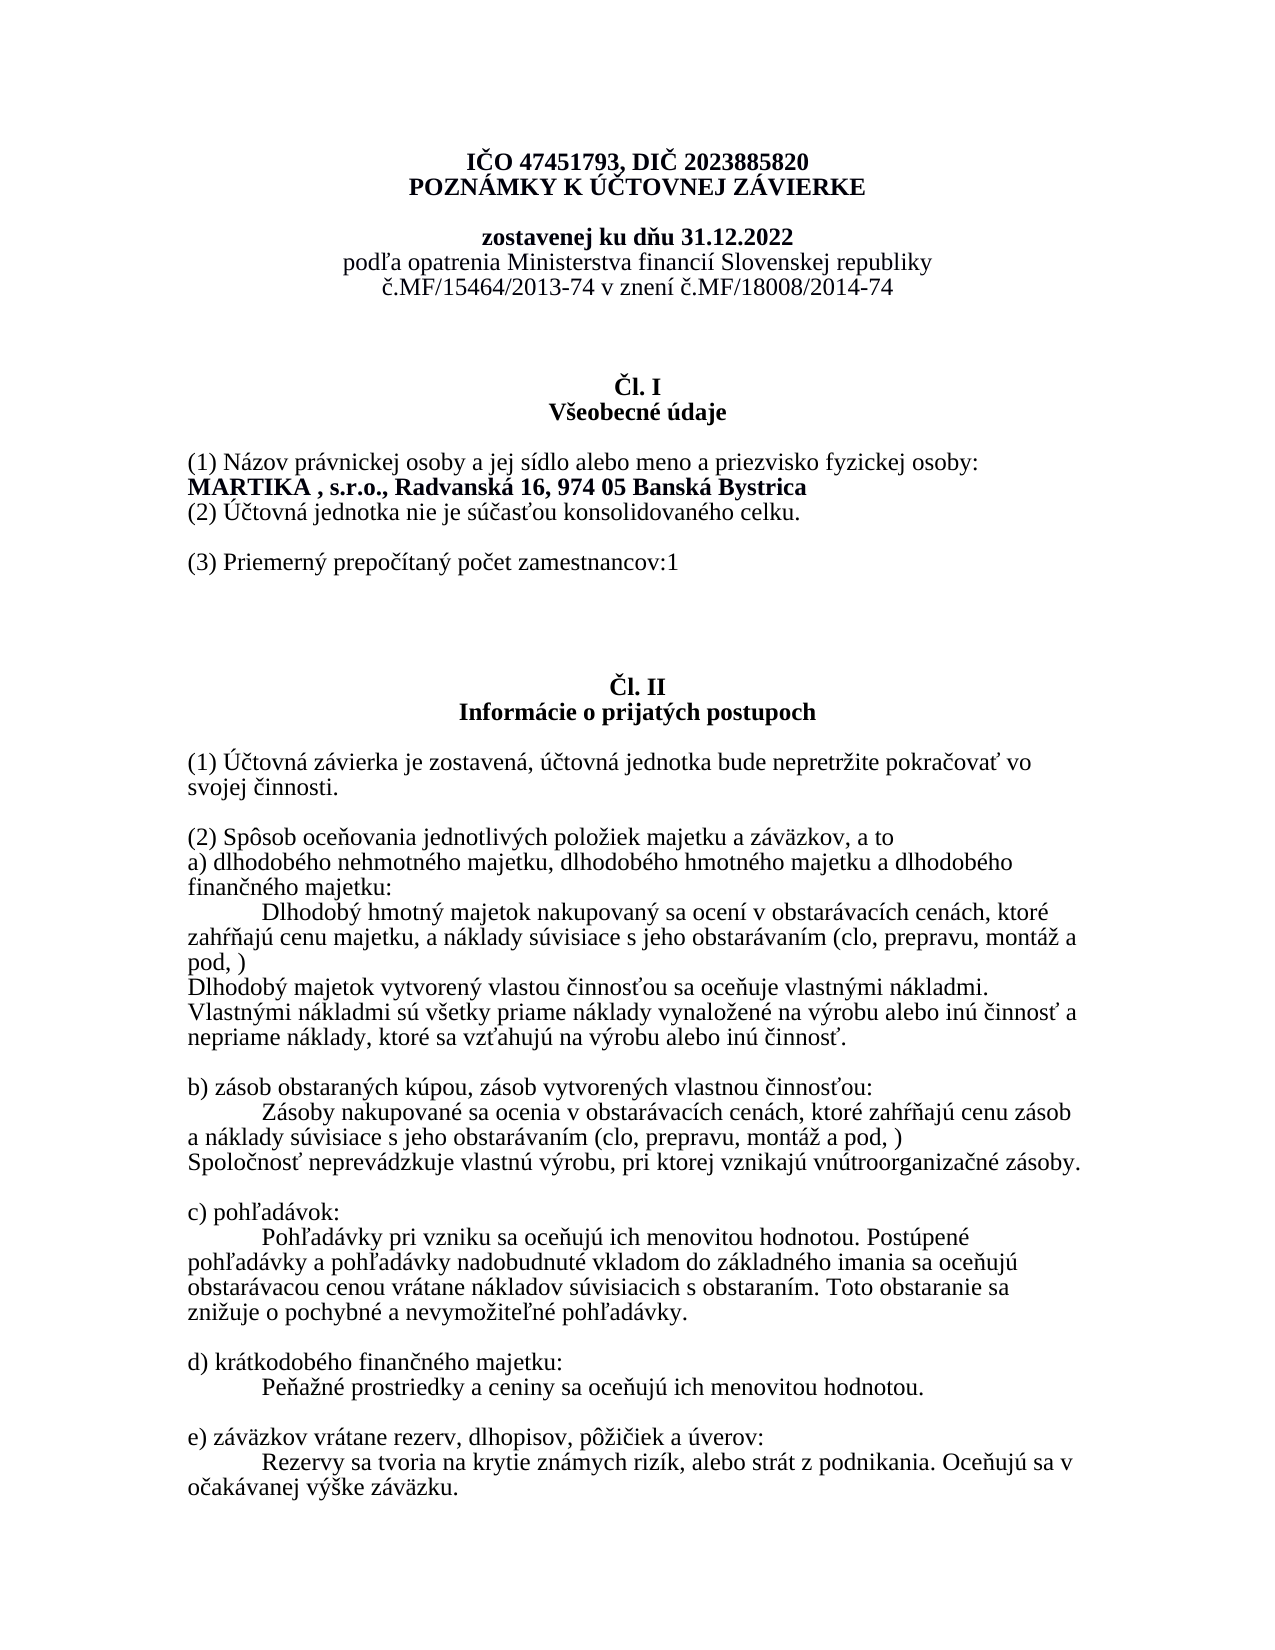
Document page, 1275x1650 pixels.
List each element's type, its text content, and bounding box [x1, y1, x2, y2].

text Dlhodobý hmotný majetok nakupovaný sa ocení v obstarávacích cenách, ktoré zahŕňajú cenu majetku, a náklady súvisiace s jeho obstarávaním (clo, prepravu, montáž a pod, ) [187, 900, 1087, 975]
text e) záväzkov vrátane rezerv, dlhopisov, pôžičiek a úverov: [187, 1425, 1087, 1450]
text c) pohľadávok: [187, 1200, 1087, 1225]
text Rezervy sa tvoria na krytie známych rizík, alebo strát z podnikania. Oceňujú sa v očakávanej výške záväzku. [187, 1450, 1087, 1500]
text Informácie o prijatých postupoch [187, 700, 1087, 725]
text Čl. I [187, 375, 1087, 400]
text IČO 47451793, DIČ 2023885820 [187, 150, 1087, 175]
text Pohľadávky pri vzniku sa oceňujú ich menovitou hodnotou. Postúpené pohľadávky a pohľadávky nadobudnuté vkladom do základného imania sa oceňujú obstarávacou cenou vrátane nákladov súvisiacich s obstaraním. Toto obstaranie sa znižuje o pochybné a nevymožiteľné pohľadávky. [187, 1225, 1087, 1325]
text (1) Účtovná závierka je zostavená, účtovná jednotka bude nepretržite pokračovať vo svojej činnosti. [187, 750, 1087, 800]
text Čl. II [187, 675, 1087, 700]
text (3) Priemerný prepočítaný počet zamestnancov:1 [187, 550, 1087, 575]
text a) dlhodobého nehmotného majetku, dlhodobého hmotného majetku a dlhodobého finančného majetku: [187, 850, 1087, 900]
text MARTIKA , s.r.o., Radvanská 16, 974 05 Banská Bystrica [187, 475, 1087, 500]
text Peňažné prostriedky a ceniny sa oceňujú ich menovitou hodnotou. [187, 1375, 1087, 1400]
text Všeobecné údaje [187, 400, 1087, 425]
text (2) Spôsob oceňovania jednotlivých položiek majetku a záväzkov, a to [187, 825, 1087, 850]
text podľa opatrenia Ministerstva financií Slovenskej republiky [187, 250, 1087, 275]
text Dlhodobý majetok vytvorený vlastou činnosťou sa oceňuje vlastnými nákladmi. Vlastnými nákladmi sú všetky priame náklady vynaložené na výrobu alebo inú činnosť a nepriame náklady, ktoré sa vzťahujú na výrobu alebo inú činnosť. [187, 975, 1087, 1050]
text zostavenej ku dňu 31.12.2022 [187, 225, 1087, 250]
text d) krátkodobého finančného majetku: [187, 1350, 1087, 1375]
text č.MF/15464/2013-74 v znení č.MF/18008/2014-74 [187, 275, 1087, 300]
text POZNÁMKY K ÚČTOVNEJ ZÁVIERKE [187, 175, 1087, 200]
text Zásoby nakupované sa ocenia v obstarávacích cenách, ktoré zahŕňajú cenu zásob a náklady súvisiace s jeho obstarávaním (clo, prepravu, montáž a pod, ) [187, 1100, 1087, 1150]
text (2) Účtovná jednotka nie je súčasťou konsolidovaného celku. [187, 500, 1087, 525]
text (1) Názov právnickej osoby a jej sídlo alebo meno a priezvisko fyzickej osoby: [187, 450, 1087, 475]
text b) zásob obstaraných kúpou, zásob vytvorených vlastnou činnosťou: [187, 1075, 1087, 1100]
text Spoločnosť neprevádzkuje vlastnú výrobu, pri ktorej vznikajú vnútroorganizačné zásoby. [187, 1150, 1087, 1175]
